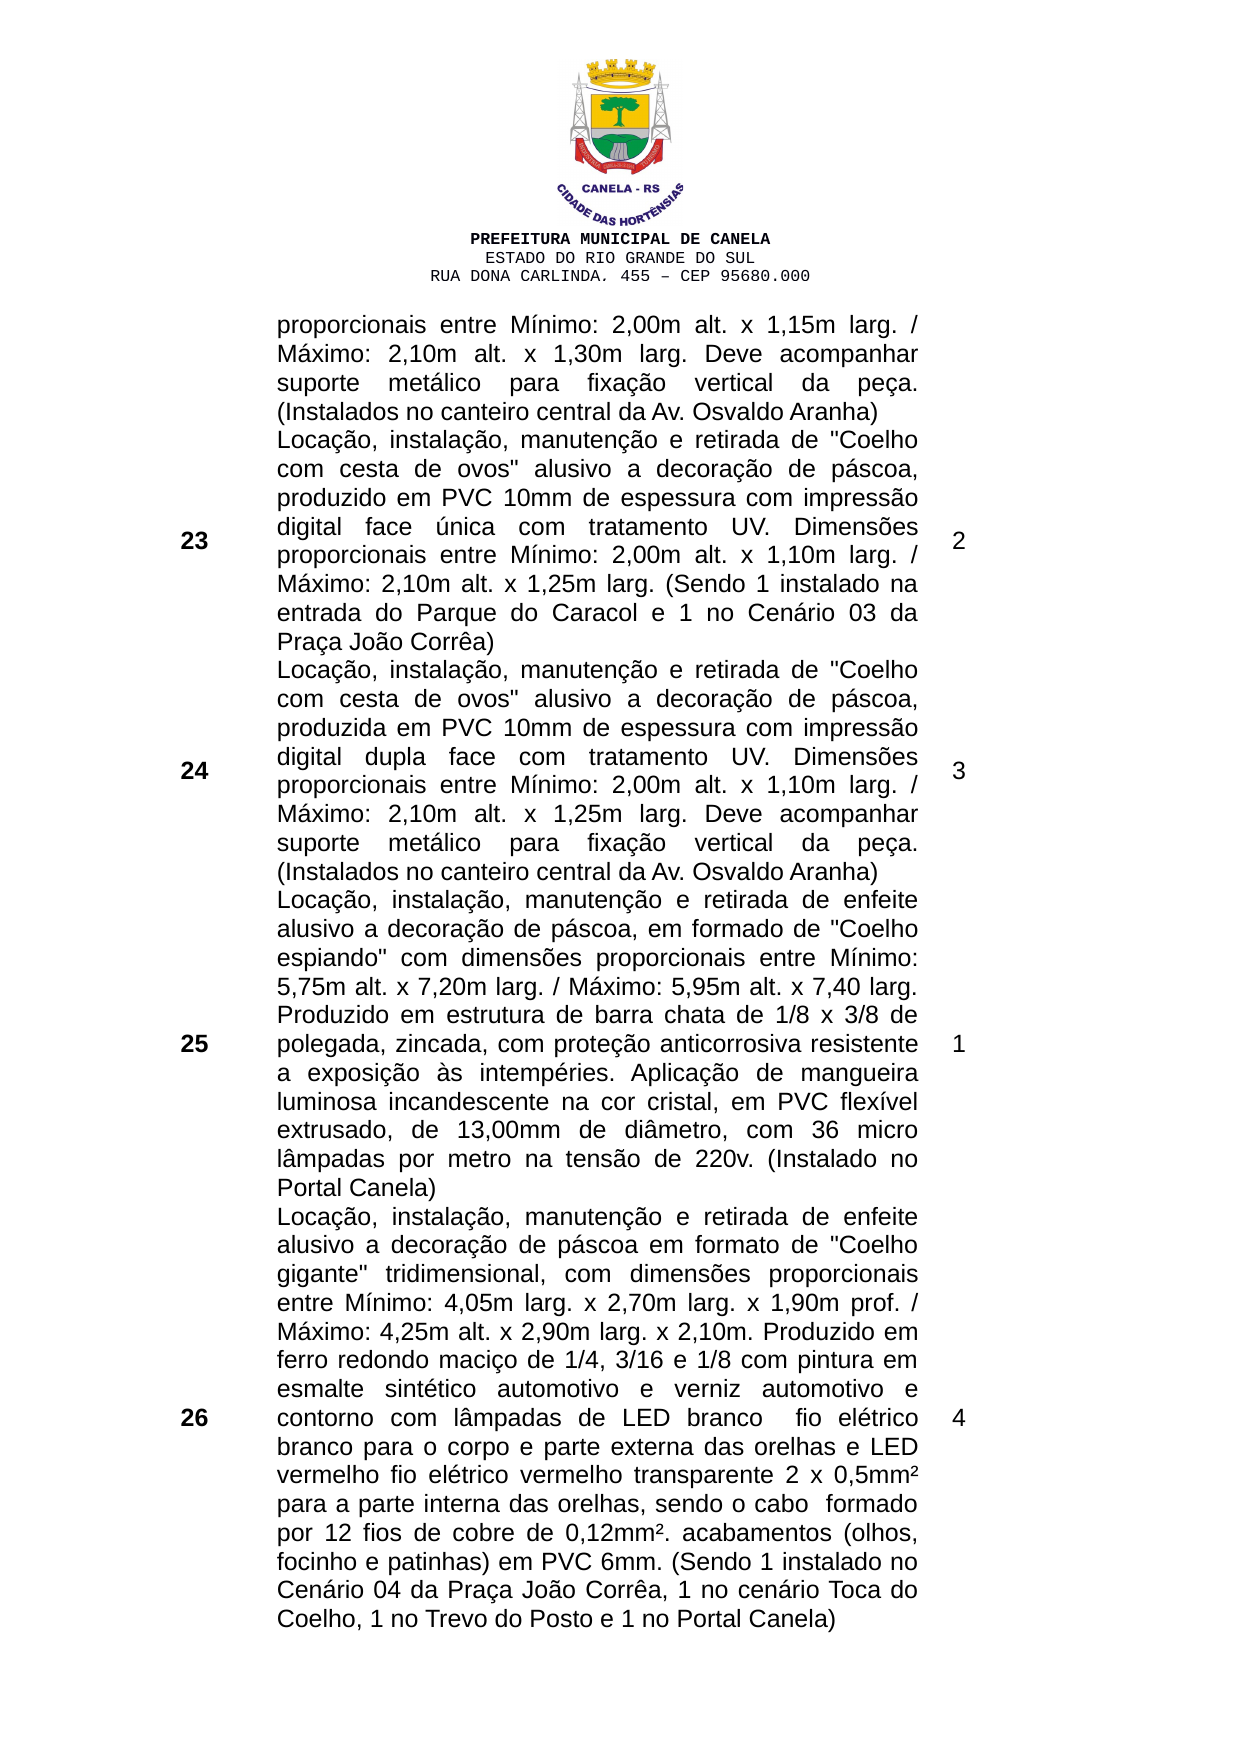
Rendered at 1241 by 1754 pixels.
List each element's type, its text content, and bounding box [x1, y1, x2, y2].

table_cell 3 [923, 655, 995, 885]
picture [557, 59, 684, 226]
table_cell Locação, instalação, manutenção e retirada de "Coelho com cesta de ovos" alusivo a decoração de páscoa, produzido em PVC 10mm de espessura com impressão digital face única com tratamento UV. Dimensões proporcionais entre Mínimo: 2,00m alt. x 1,10m larg. / Máximo: 2,10m alt. x 1,25m larg. (Sendo 1 instalado na entrada do Parque do Caracol e 1 no Cenário 03 da Praça João Corrêa) [274, 425, 922, 655]
table_cell [115, 310, 273, 425]
table_cell Locação, instalação, manutenção e retirada de enfeite alusivo a decoração de páscoa, em formado de "Coelho espiando" com dimensões proporcionais entre Mínimo: 5,75m alt. x 7,20m larg. / Máximo: 5,95m alt. x 7,40 larg. Produzido em estrutura de barra chata de 1/8 x 3/8 de polegada, zincada, com proteção anticorrosiva resistente a exposição às intempéries. Aplicação de mangueira luminosa incandescente na cor cristal, em PVC flexível extrusado, de 13,00mm de diâmetro, com 36 micro lâmpadas por metro na tensão de 220v. (Instalado no Portal Canela) [274, 885, 922, 1202]
table_cell proporcionais entre Mínimo: 2,00m alt. x 1,15m larg. / Máximo: 2,10m alt. x 1,30m larg. Deve acompanhar suporte metálico para fixação vertical da peça. (Instalados no canteiro central da Av. Osvaldo Aranha) [274, 310, 922, 425]
table_cell 25 [115, 885, 273, 1202]
table_cell 26 [115, 1202, 273, 1633]
table_cell 2 [923, 425, 995, 655]
table_cell 23 [115, 425, 273, 655]
table_cell 24 [115, 655, 273, 885]
table_cell [923, 310, 995, 425]
table_cell Locação, instalação, manutenção e retirada de enfeite alusivo a decoração de páscoa em formato de "Coelho gigante" tridimensional, com dimensões proporcionais entre Mínimo: 4,05m larg. x 2,70m larg. x 1,90m prof. / Máximo: 4,25m alt. x 2,90m larg. x 2,10m. Produzido em ferro redondo maciço de 1/4, 3/16 e 1/8 com pintura em esmalte sintético automotivo e verniz automotivo e contorno com lâmpadas de LED branco fio elétrico branco para o corpo e parte externa das orelhas e LED vermelho fio elétrico vermelho transparente 2 x 0,5mm² para a parte interna das orelhas, sendo o cabo formado por 12 fios de cobre de 0,12mm². acabamentos (olhos, focinho e patinhas) em PVC 6mm. (Sendo 1 instalado no Cenário 04 da Praça João Corrêa, 1 no cenário Toca do Coelho, 1 no Trevo do Posto e 1 no Portal Canela) [274, 1202, 922, 1633]
table_cell Locação, instalação, manutenção e retirada de "Coelho com cesta de ovos" alusivo a decoração de páscoa, produzida em PVC 10mm de espessura com impressão digital dupla face com tratamento UV. Dimensões proporcionais entre Mínimo: 2,00m alt. x 1,10m larg. / Máximo: 2,10m alt. x 1,25m larg. Deve acompanhar suporte metálico para fixação vertical da peça. (Instalados no canteiro central da Av. Osvaldo Aranha) [274, 655, 922, 885]
table_cell 4 [923, 1202, 995, 1633]
table_cell 1 [923, 885, 995, 1202]
